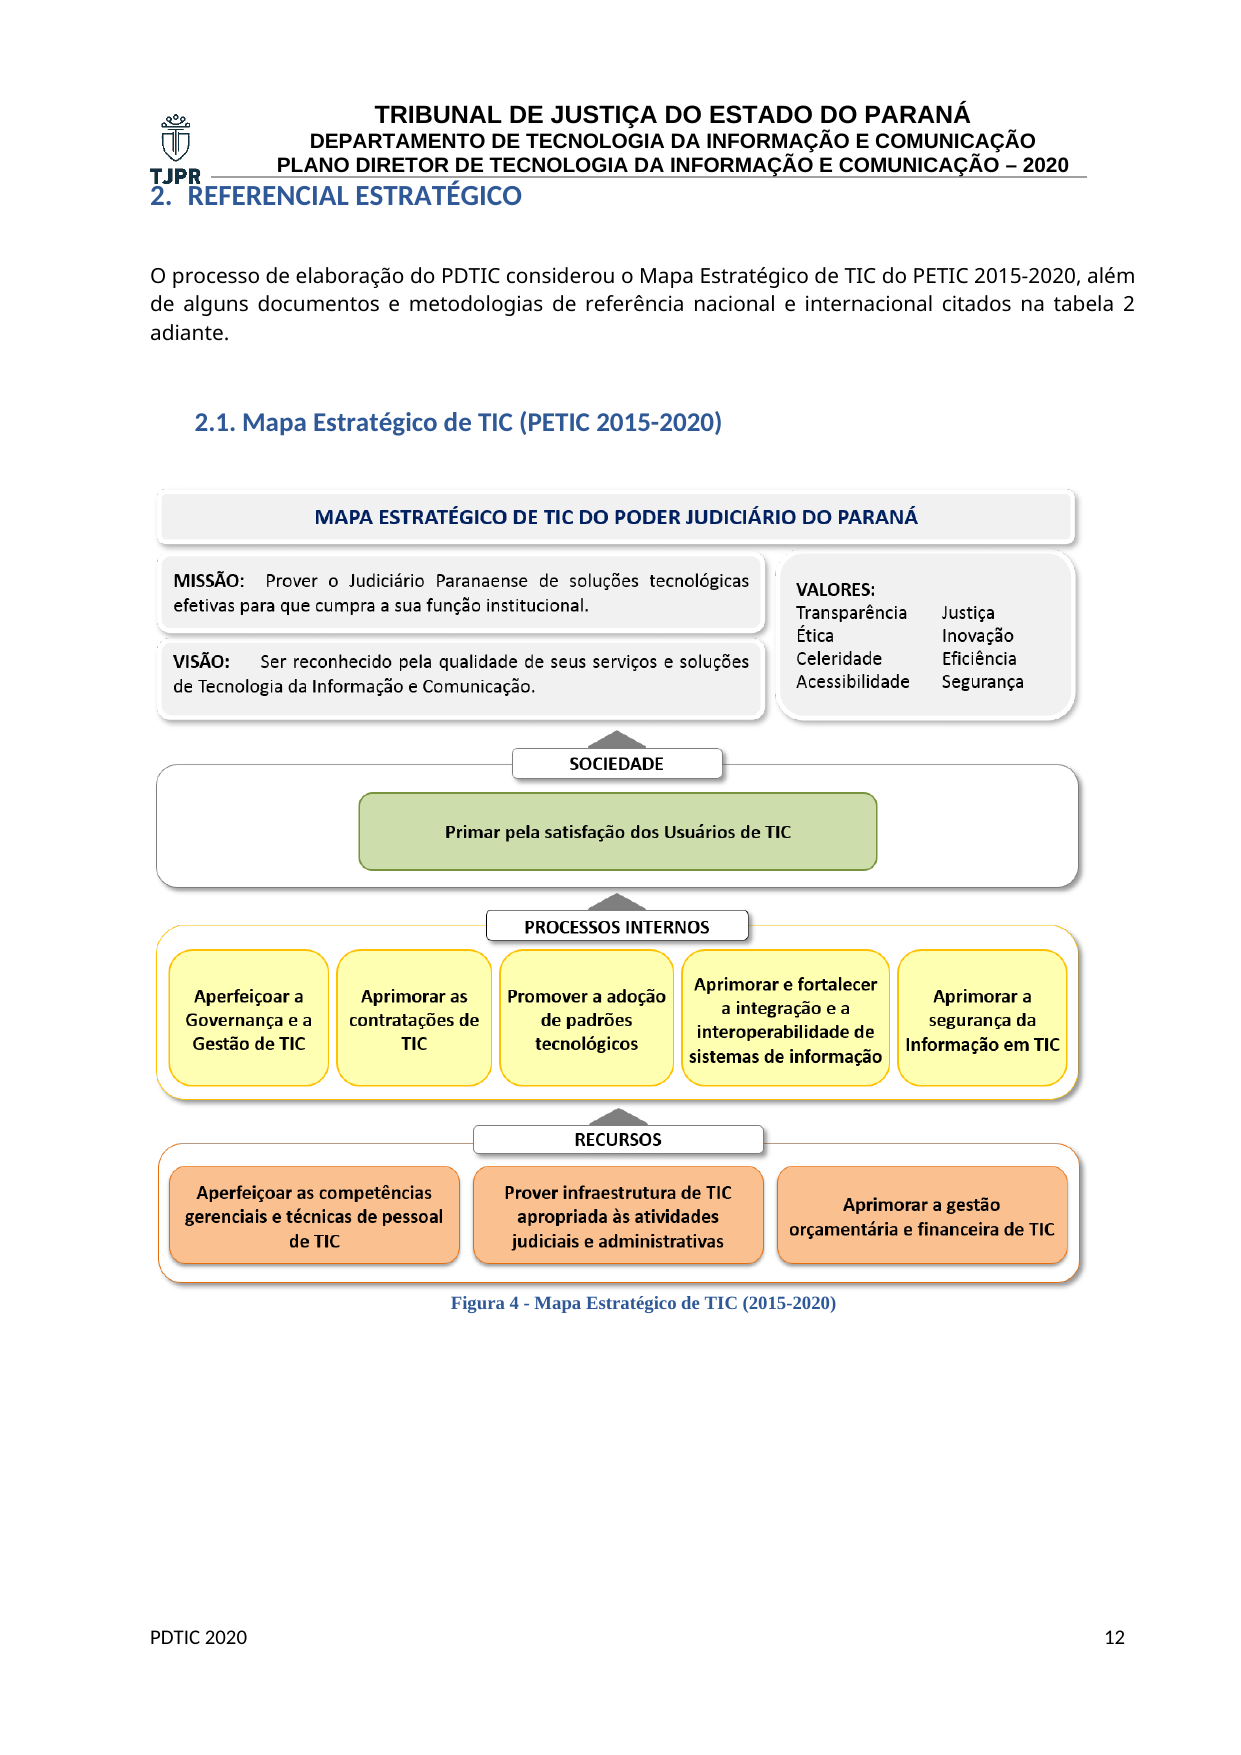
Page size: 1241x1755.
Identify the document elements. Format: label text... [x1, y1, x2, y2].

subtitle REFERENCIAL ESTRATÉGICO [150, 177, 1137, 213]
text Figura 4 - Mapa Estratégico de TIC (2015-2020) [150, 1292, 1137, 1314]
text O processo de elaboração do PDTIC considerou o Mapa Estratégico de TIC do PETIC 2015-2020, além de alguns documentos e metodologias de referência nacional e internacional citados na tabela 2 adiante. [150, 261, 1137, 346]
subtitle Mapa Estratégico de TIC (PETIC 2015-2020) [194, 405, 1137, 438]
